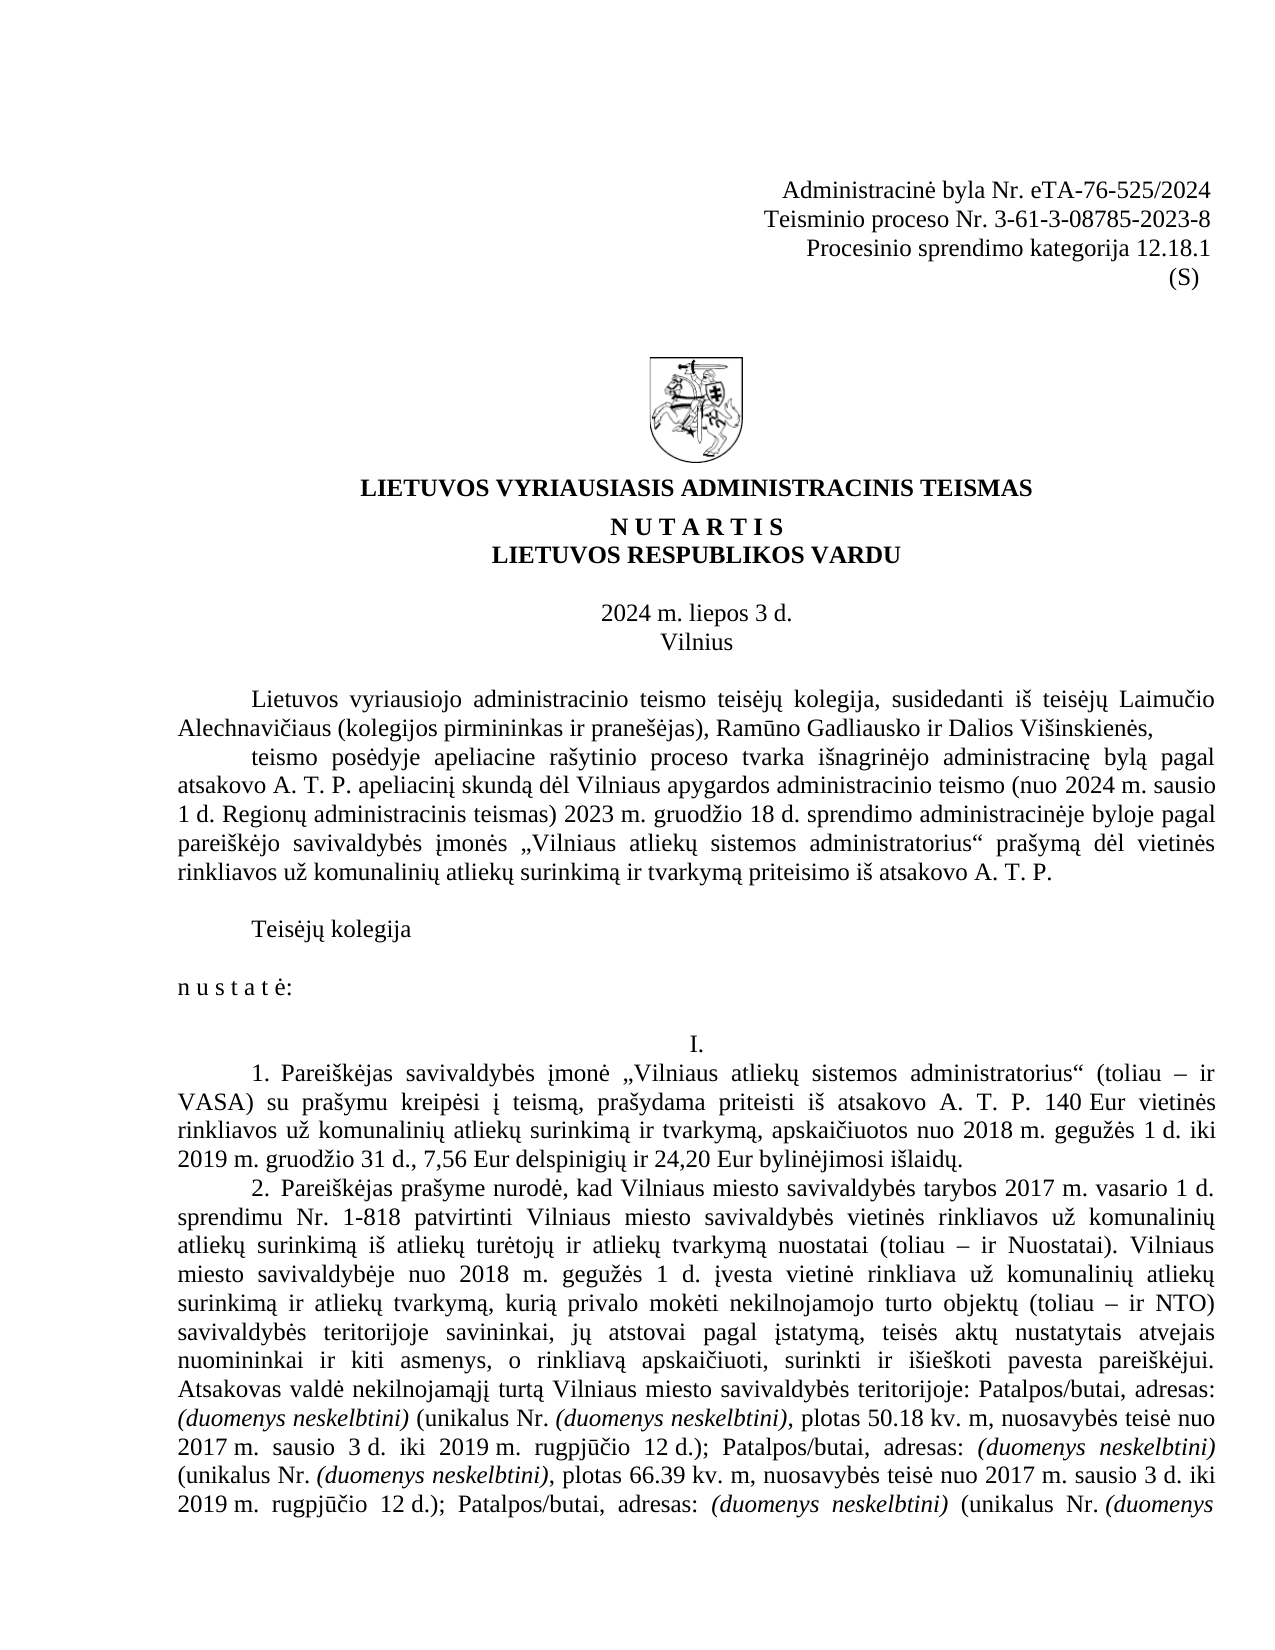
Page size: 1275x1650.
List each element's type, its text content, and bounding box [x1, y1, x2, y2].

text LIETUVOS VYRIAUSIASIS ADMINISTRACINIS TEISMAS [177, 473, 1216, 502]
text LIETUVOS RESPUBLIKOS VARDU [177, 541, 1216, 569]
text Lietuvos vyriausiojo administracinio teismo teisėjų kolegija, susidedanti iš teisėjų Laimučio Alechnavičiaus (kolegijos pirmininkas ir pranešėjas), Ramūno Gadliausko ir Dalios Višinskienės, [177, 684, 1216, 742]
text Vilnius [177, 627, 1216, 656]
text Administracinė byla Nr. eTA-76-525/2024 [177, 176, 1211, 204]
text n u s t a t ė: [177, 972, 1216, 1001]
text (S) [987, 262, 1246, 291]
text I. [177, 1029, 1216, 1058]
text N U T A R T I S [177, 512, 1216, 541]
text Teisėjų kolegija [177, 914, 1216, 943]
text 1. Pareiškėjas savivaldybės įmonė „Vilniaus atliekų sistemos administratorius“ (toliau – ir VASA) su prašymu kreipėsi į teismą, prašydama priteisti iš atsakovo A. T. P. 140 Eur vietinės rinkliavos už komunalinių atliekų surinkimą ir tvarkymą, apskaičiuotos nuo 2018 m. gegužės 1 d. iki 2019 m. gruodžio 31 d., 7,56 Eur delspinigių ir 24,20 Eur bylinėjimosi išlaidų. [177, 1058, 1216, 1173]
text Teisminio proceso Nr. 3-61-3-08785-2023-8 [177, 204, 1211, 233]
text Procesinio sprendimo kategorija 12.18.1 [177, 233, 1211, 262]
text 2. Pareiškėjas prašyme nurodė, kad Vilniaus miesto savivaldybės tarybos 2017 m. vasario 1 d. sprendimu Nr. 1-818 patvirtinti Vilniaus miesto savivaldybės vietinės rinkliavos už komunalinių atliekų surinkimą iš atliekų turėtojų ir atliekų tvarkymą nuostatai (toliau – ir Nuostatai). Vilniaus miesto savivaldybėje nuo 2018 m. gegužės 1 d. įvesta vietinė rinkliava už komunalinių atliekų surinkimą ir atliekų tvarkymą, kurią privalo mokėti nekilnojamojo turto objektų (toliau – ir NTO) savivaldybės teritorijoje savininkai, jų atstovai pagal įstatymą, teisės aktų nustatytais atvejais nuomininkai ir kiti asmenys, o rinkliavą apskaičiuoti, surinkti ir išieškoti pavesta pareiškėjui. Atsakovas valdė nekilnojamąjį turtą Vilniaus miesto savivaldybės teritorijoje: Patalpos/butai, adresas: (duomenys neskelbtini) (unikalus Nr. (duomenys neskelbtini), plotas 50.18 kv. m, nuosavybės teisė nuo 2017 m. sausio 3 d. iki 2019 m. rugpjūčio 12 d.); Patalpos/butai, adresas: (duomenys neskelbtini) (unikalus Nr. (duomenys neskelbtini), plotas 66.39 kv. m, nuosavybės teisė nuo 2017 m. sausio 3 d. iki 2019 m. rugpjūčio 12 d.); Patalpos/butai, adresas: (duomenys neskelbtini) (unikalus Nr. (duomenys [177, 1173, 1216, 1518]
text 2024 m. liepos 3 d. [177, 598, 1216, 627]
text teismo posėdyje apeliacine rašytinio proceso tvarka išnagrinėjo administracinę bylą pagal atsakovo A. T. P. apeliacinį skundą dėl Vilniaus apygardos administracinio teismo (nuo 2024 m. sausio 1 d. Regionų administracinis teismas) 2023 m. gruodžio 18 d. sprendimo administracinėje byloje pagal pareiškėjo savivaldybės įmonės „Vilniaus atliekų sistemos administratorius“ prašymą dėl vietinės rinkliavos už komunalinių atliekų surinkimą ir tvarkymą priteisimo iš atsakovo A. T. P. [177, 742, 1216, 886]
